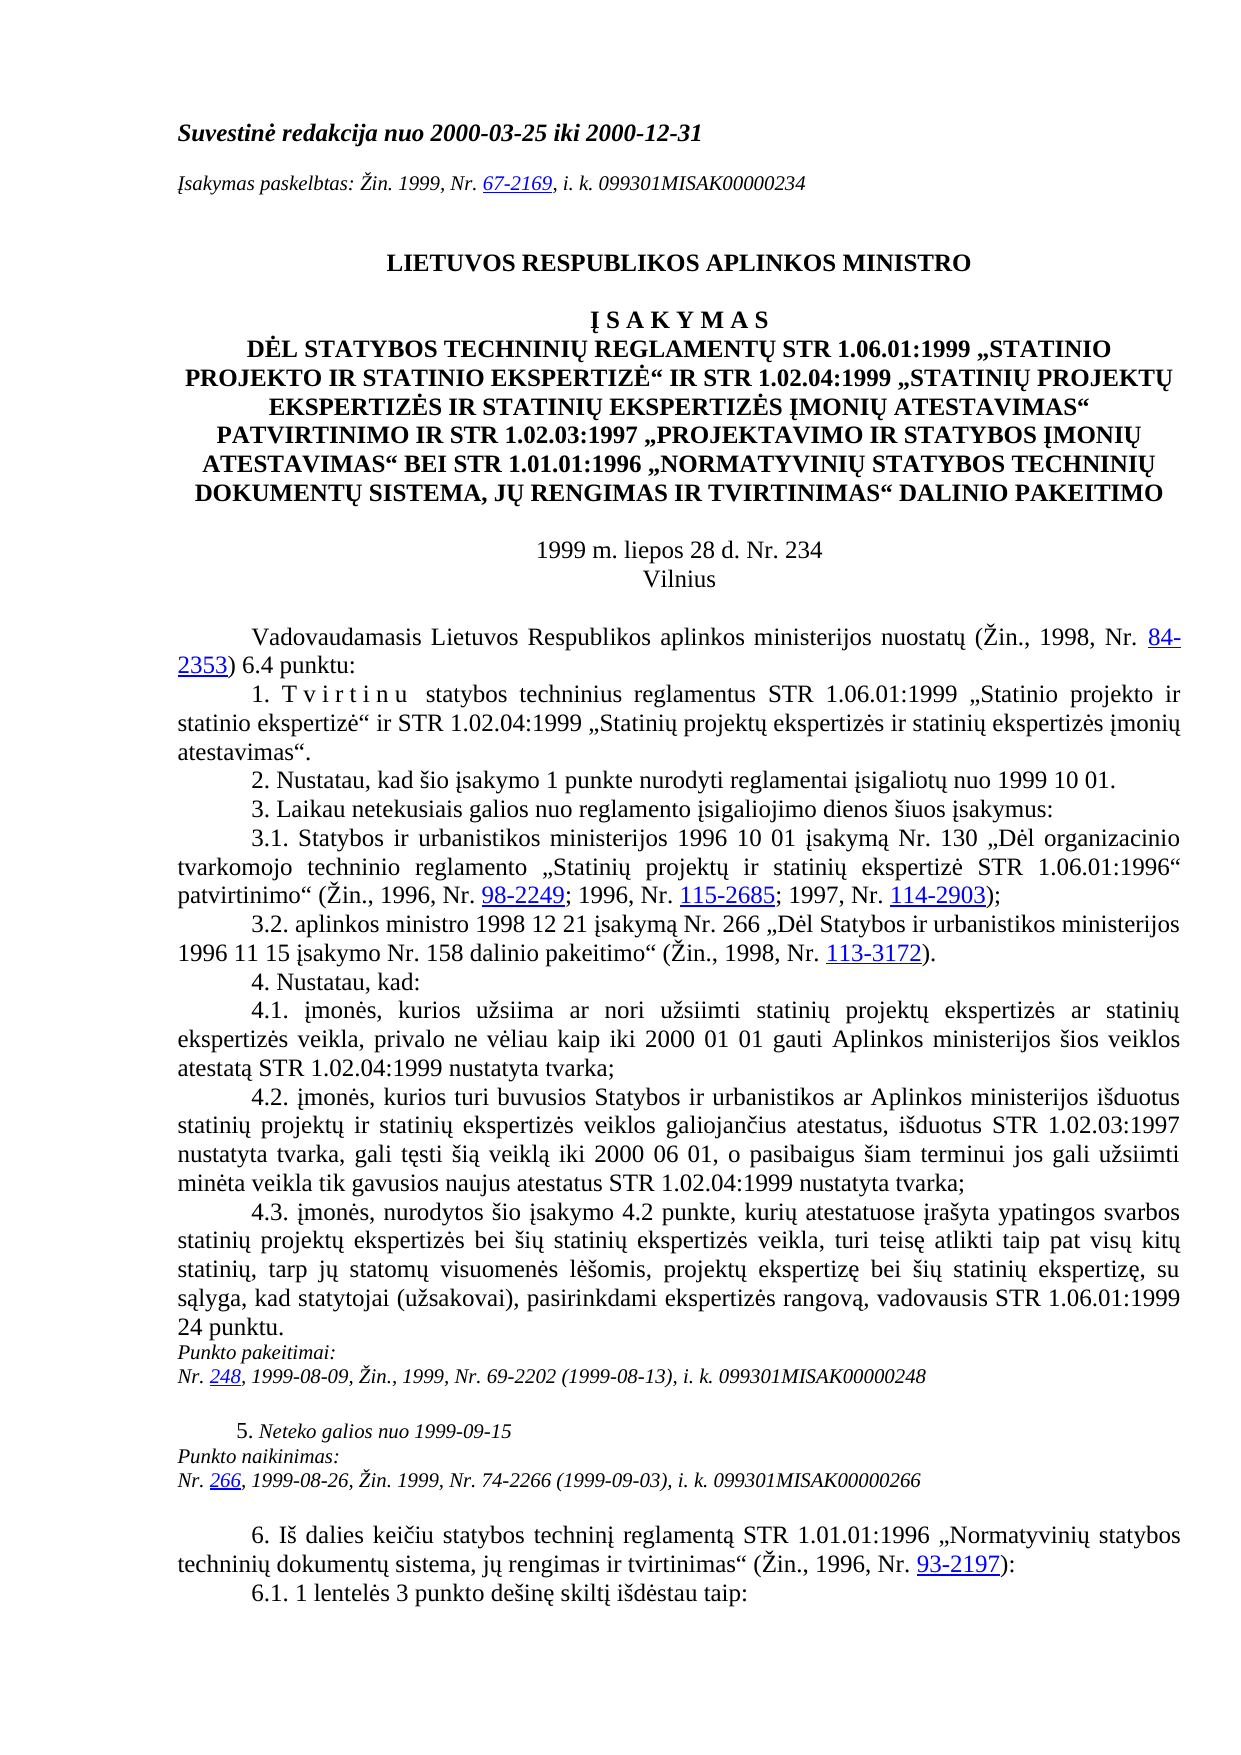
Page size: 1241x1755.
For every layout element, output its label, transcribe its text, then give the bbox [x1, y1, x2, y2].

text 4. Nustatau, kad: [177, 967, 1181, 995]
text Vadovaudamasis Lietuvos Respublikos aplinkos ministerijos nuostatų (Žin., 1998, Nr. 84-2353) 6.4 punktu: [177, 622, 1181, 679]
text 5. Neteko galios nuo 1999-09-15 [177, 1417, 1181, 1443]
text Nr. 266, 1999-08-26, Žin. 1999, Nr. 74-2266 (1999-09-03), i. k. 099301MISAK00000266 [177, 1468, 1181, 1492]
text 4.3. įmonės, nurodytos šio įsakymo 4.2 punkte, kurių atestatuose įrašyta ypatingos svarbos statinių projektų ekspertizės bei šių statinių ekspertizės veikla, turi teisę atlikti taip pat visų kitų statinių, tarp jų statomų visuomenės lėšomis, projektų ekspertizę bei šių statinių ekspertizę, su sąlyga, kad statytojai (užsakovai), pasirinkdami ekspertizės rangovą, vadovausis STR 1.06.01:1999 24 punktu. [177, 1197, 1181, 1340]
text DĖL STATYBOS TECHNINIŲ REGLAMENTŲ STR 1.06.01:1999 „STATINIO PROJEKTO IR STATINIO EKSPERTIZĖ“ IR STR 1.02.04:1999 „STATINIŲ PROJEKTŲ EKSPERTIZĖS IR STATINIŲ EKSPERTIZĖS ĮMONIŲ ATESTAVIMAS“ PATVIRTINIMO IR STR 1.02.03:1997 „PROJEKTAVIMO IR STATYBOS ĮMONIŲ ATESTAVIMAS“ BEI STR 1.01.01:1996 „NORMATYVINIŲ STATYBOS TECHNINIŲ DOKUMENTŲ SISTEMA, JŲ RENGIMAS IR TVIRTINIMAS“ DALINIO PAKEITIMO [177, 334, 1181, 507]
text Vilnius [177, 564, 1181, 593]
text 1999 m. liepos 28 d. Nr. 234 [177, 535, 1181, 564]
text Į S A K Y M A S [177, 305, 1181, 334]
text Nr. 248, 1999-08-09, Žin., 1999, Nr. 69-2202 (1999-08-13), i. k. 099301MISAK00000248 [177, 1364, 1181, 1388]
text 6.1. 1 lentelės 3 punkto dešinę skiltį išdėstau taip: [177, 1578, 1181, 1607]
text Punkto naikinimas: [177, 1443, 1181, 1468]
text 3.2. aplinkos ministro 1998 12 21 įsakymą Nr. 266 „Dėl Statybos ir urbanistikos ministerijos 1996 11 15 įsakymo Nr. 158 dalinio pakeitimo“ (Žin., 1998, Nr. 113-3172). [177, 909, 1181, 967]
text 3. Laikau netekusiais galios nuo reglamento įsigaliojimo dienos šiuos įsakymus: [177, 794, 1181, 823]
text Suvestinė redakcija nuo 2000-03-25 iki 2000-12-31 [177, 118, 1181, 147]
text 1. Tvirtinu statybos techninius reglamentus STR 1.06.01:1999 „Statinio projekto ir statinio ekspertizė“ ir STR 1.02.04:1999 „Statinių projektų ekspertizės ir statinių ekspertizės įmonių atestavimas“. [177, 679, 1181, 765]
text 4.1. įmonės, kurios užsiima ar nori užsiimti statinių projektų ekspertizės ar statinių ekspertizės veikla, privalo ne vėliau kaip iki 2000 01 01 gauti Aplinkos ministerijos šios veiklos atestatą STR 1.02.04:1999 nustatyta tvarka; [177, 995, 1181, 1082]
text Įsakymas paskelbtas: Žin. 1999, Nr. 67-2169, i. k. 099301MISAK00000234 [177, 171, 1181, 195]
text 3.1. Statybos ir urbanistikos ministerijos 1996 10 01 įsakymą Nr. 130 „Dėl organizacinio tvarkomojo techninio reglamento „Statinių projektų ir statinių ekspertizė STR 1.06.01:1996“ patvirtinimo“ (Žin., 1996, Nr. 98-2249; 1996, Nr. 115-2685; 1997, Nr. 114-2903); [177, 823, 1181, 909]
text 2. Nustatau, kad šio įsakymo 1 punkte nurodyti reglamentai įsigaliotų nuo 1999 10 01. [177, 765, 1181, 794]
text Punkto pakeitimai: [177, 1340, 1181, 1364]
text 4.2. įmonės, kurios turi buvusios Statybos ir urbanistikos ar Aplinkos ministerijos išduotus statinių projektų ir statinių ekspertizės veiklos galiojančius atestatus, išduotus STR 1.02.03:1997 nustatyta tvarka, gali tęsti šią veiklą iki 2000 06 01, o pasibaigus šiam terminui jos gali užsiimti minėta veikla tik gavusios naujus atestatus STR 1.02.04:1999 nustatyta tvarka; [177, 1082, 1181, 1197]
text LIETUVOS RESPUBLIKOS APLINKOS MINISTRO [177, 248, 1181, 277]
text 6. Iš dalies keičiu statybos techninį reglamentą STR 1.01.01:1996 „Normatyvinių statybos techninių dokumentų sistema, jų rengimas ir tvirtinimas“ (Žin., 1996, Nr. 93-2197): [177, 1520, 1181, 1578]
